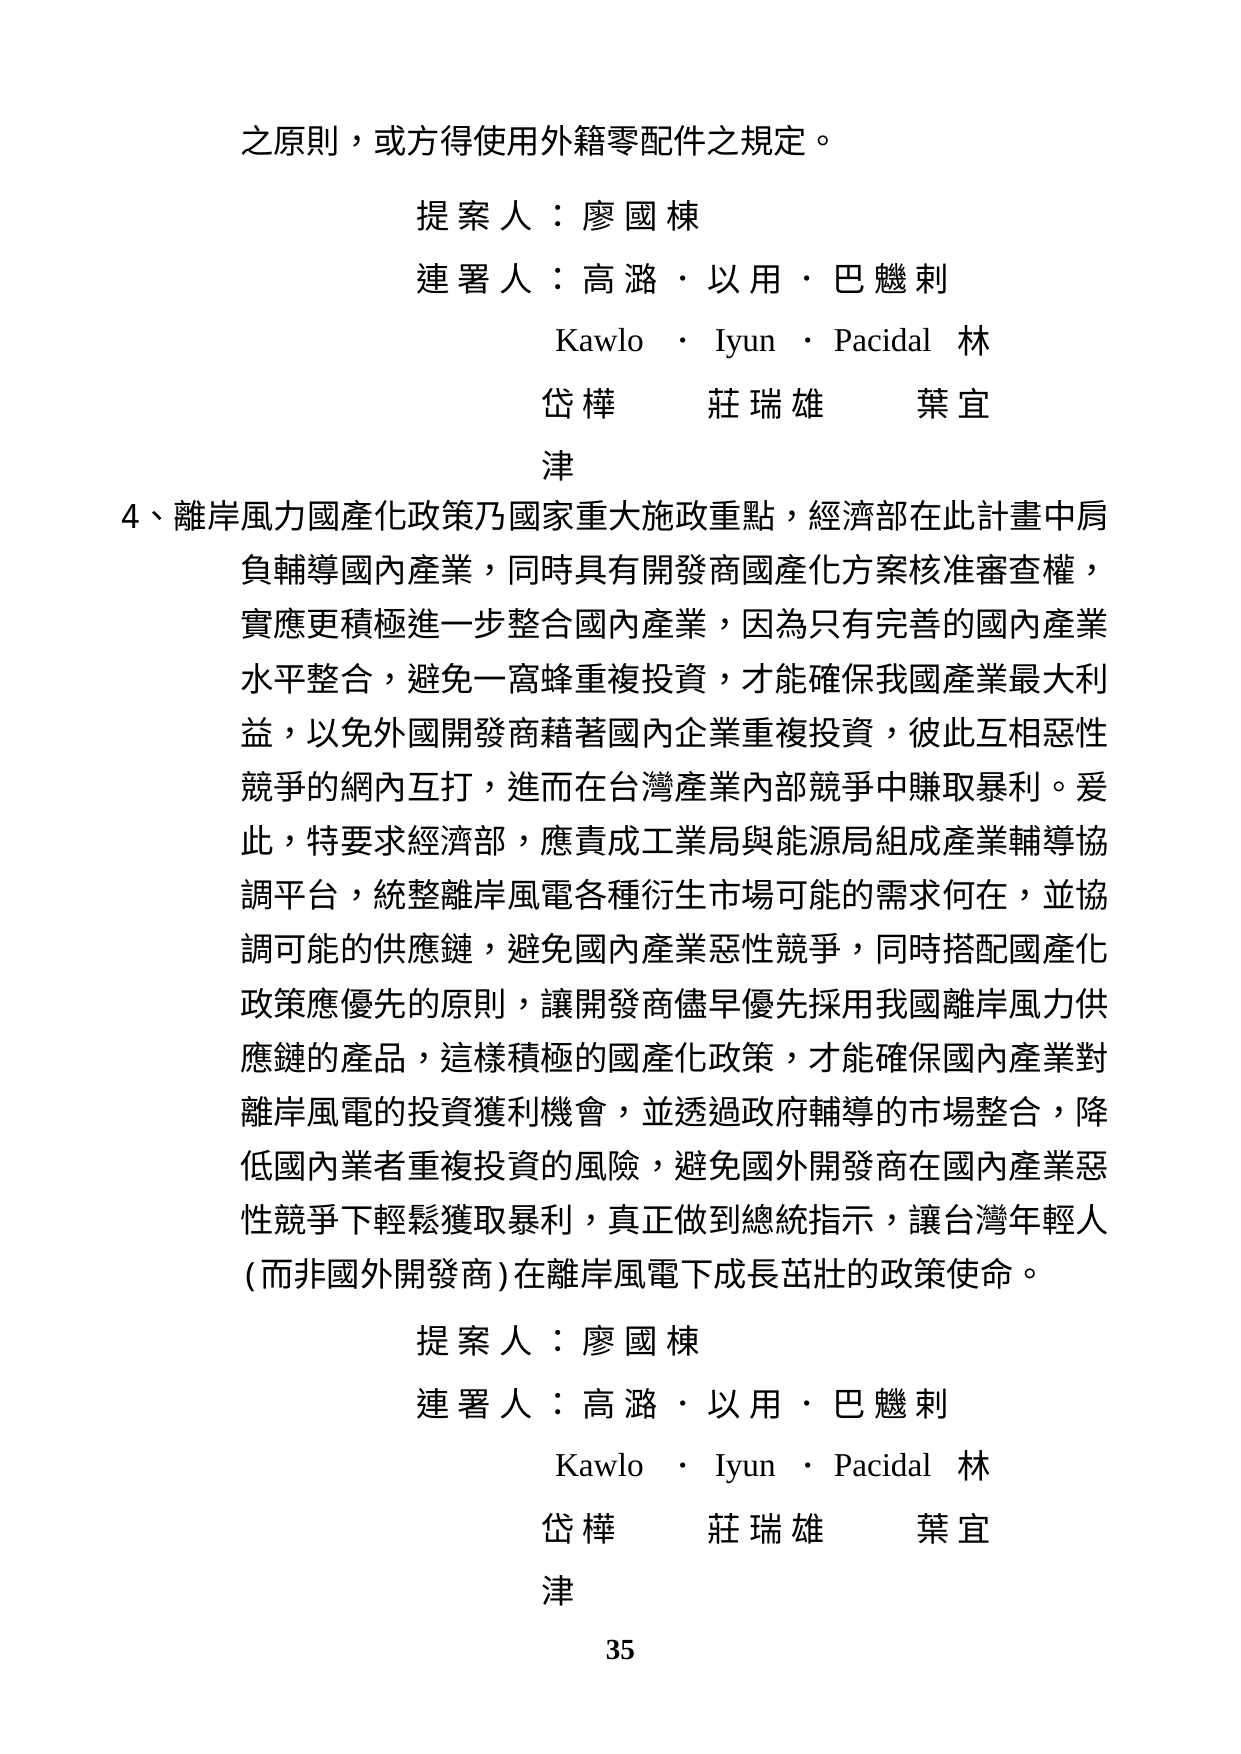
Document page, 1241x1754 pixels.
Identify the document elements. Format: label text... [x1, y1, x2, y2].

text 連署人：高潞．以用．巴魕剌Kawlo．Iyun．Pacidal 林岱樺 莊瑞雄 葉宜津 [397, 1360, 1016, 1610]
text 連署人：高潞．以用．巴魕剌Kawlo．Iyun．Pacidal 林岱樺 莊瑞雄 葉宜津 [397, 235, 1016, 485]
list 離岸風力國產化政策乃國家重大施政重點，經濟部在此計畫中肩負輔導國內產業，同時具有開發商國產化方案核准審查權，實應更積極進一步整合國內產業，因為只有完善的國內產業水平整合，避免一窩蜂重複投資，才能確保我國產業最大利益，以免外國開發商藉著國內企業重複投資，彼此互相惡性競爭的網內互打，進而在台灣產業內部競爭中賺取暴利。爰此，特要求經濟部，應責成工業局與能源局組成產業輔導協調平台，統整離岸風電各種衍生市場可能的需求何在，並協調可能的供應鏈，避免國內產業惡性競爭，同時搭配國產化政策應優先的原則，讓開發商儘早優先採用我國離岸風力供應鏈的產品，這樣積極的國產化政策，才能確保國內產業對離岸風電的投資獲利機會，並透過政府輔導的市場整合，降低國內業者重複投資的風險，避免國外開發商在國內產業惡性競爭下輕鬆獲取暴利，真正做到總統指示，讓台灣年輕人(而非國外開發商)在離岸風電下成長茁壯的政策使命。 [120, 485, 1111, 1298]
text 提案人：廖國棟 [397, 1298, 1016, 1360]
list 之原則，或方得使用外籍零配件之規定。 [120, 110, 1111, 164]
text 提案人：廖國棟 [397, 173, 1016, 235]
